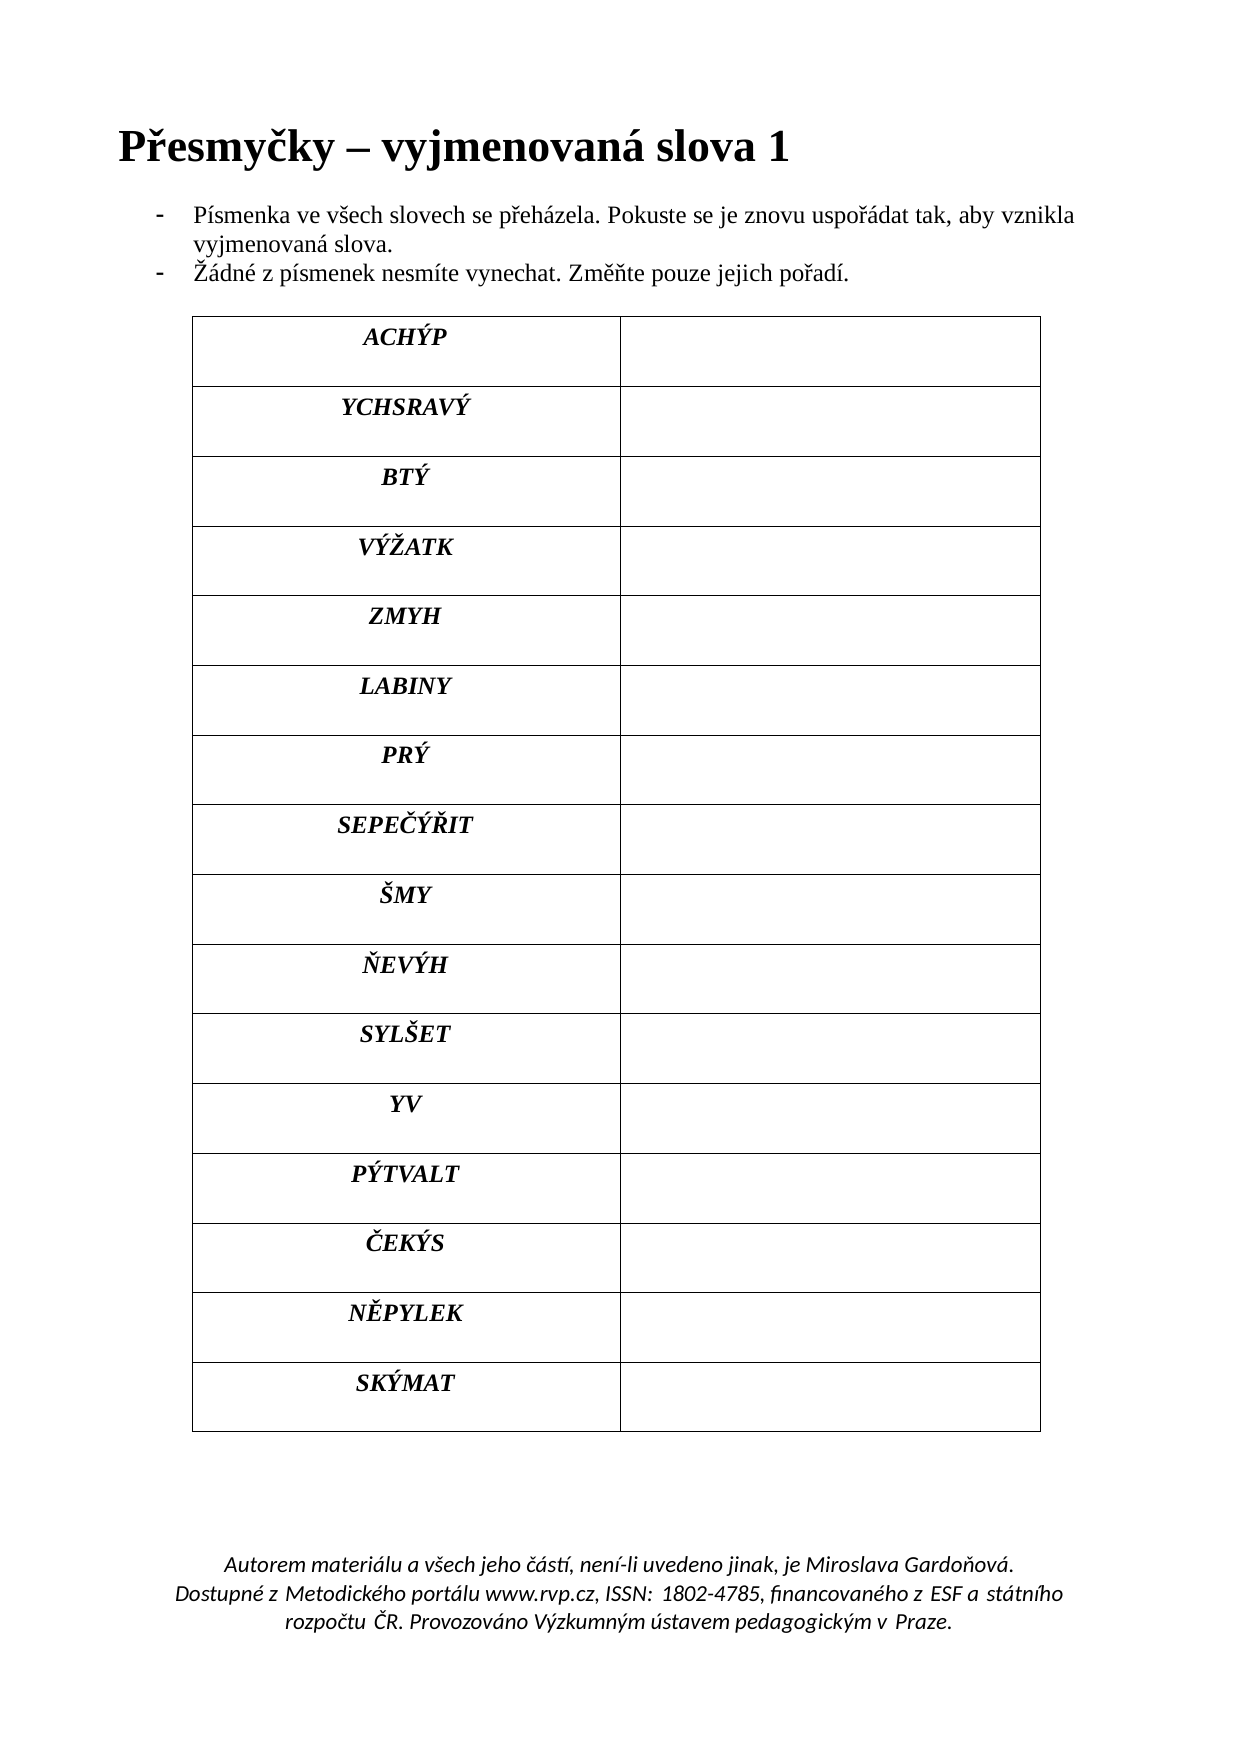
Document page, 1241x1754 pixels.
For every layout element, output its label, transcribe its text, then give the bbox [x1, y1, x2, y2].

table_cell ČEKÝS [193, 1224, 620, 1292]
table_header ACHÝP [193, 317, 620, 386]
table_cell [621, 1154, 1040, 1222]
table_cell [621, 1084, 1040, 1153]
table_cell SEPEČÝŘIT [193, 805, 620, 874]
table_cell [621, 1293, 1040, 1362]
table_cell LABINY [193, 666, 620, 734]
table_cell SKÝMAT [193, 1363, 620, 1431]
table_cell [621, 945, 1040, 1013]
table_cell [621, 457, 1040, 526]
table_cell [621, 875, 1040, 944]
table_cell [621, 1224, 1040, 1292]
table_cell [621, 387, 1040, 456]
table_cell [621, 596, 1040, 665]
table_header [621, 317, 1040, 386]
list Písmenka ve všech slovech se přeházela. Pokuste se je znovu uspořádat tak, aby vznikla vyjmenovaná slova. [156, 200, 1122, 258]
table_cell [621, 527, 1040, 595]
table_cell [621, 736, 1040, 804]
list Žádné z písmenek nesmíte vynechat. Změňte pouze jejich pořadí. [156, 258, 1122, 287]
table_cell VÝŽATK [193, 527, 620, 595]
table_cell ŠMY [193, 875, 620, 944]
table_cell NĚPYLEK [193, 1293, 620, 1362]
table_cell [621, 805, 1040, 874]
table_cell ZMYH [193, 596, 620, 665]
text Přesmyčky – vyjmenovaná slova 1 [118, 118, 1122, 171]
table_cell YCHSRAVÝ [193, 387, 620, 456]
table_cell PÝTVALT [193, 1154, 620, 1222]
table_cell SYLŠET [193, 1014, 620, 1083]
table_cell [621, 666, 1040, 734]
table_cell BTÝ [193, 457, 620, 526]
table_cell ŇEVÝH [193, 945, 620, 1013]
table_cell [621, 1363, 1040, 1431]
table_cell [621, 1014, 1040, 1083]
table_cell YV [193, 1084, 620, 1153]
table_cell PRÝ [193, 736, 620, 804]
